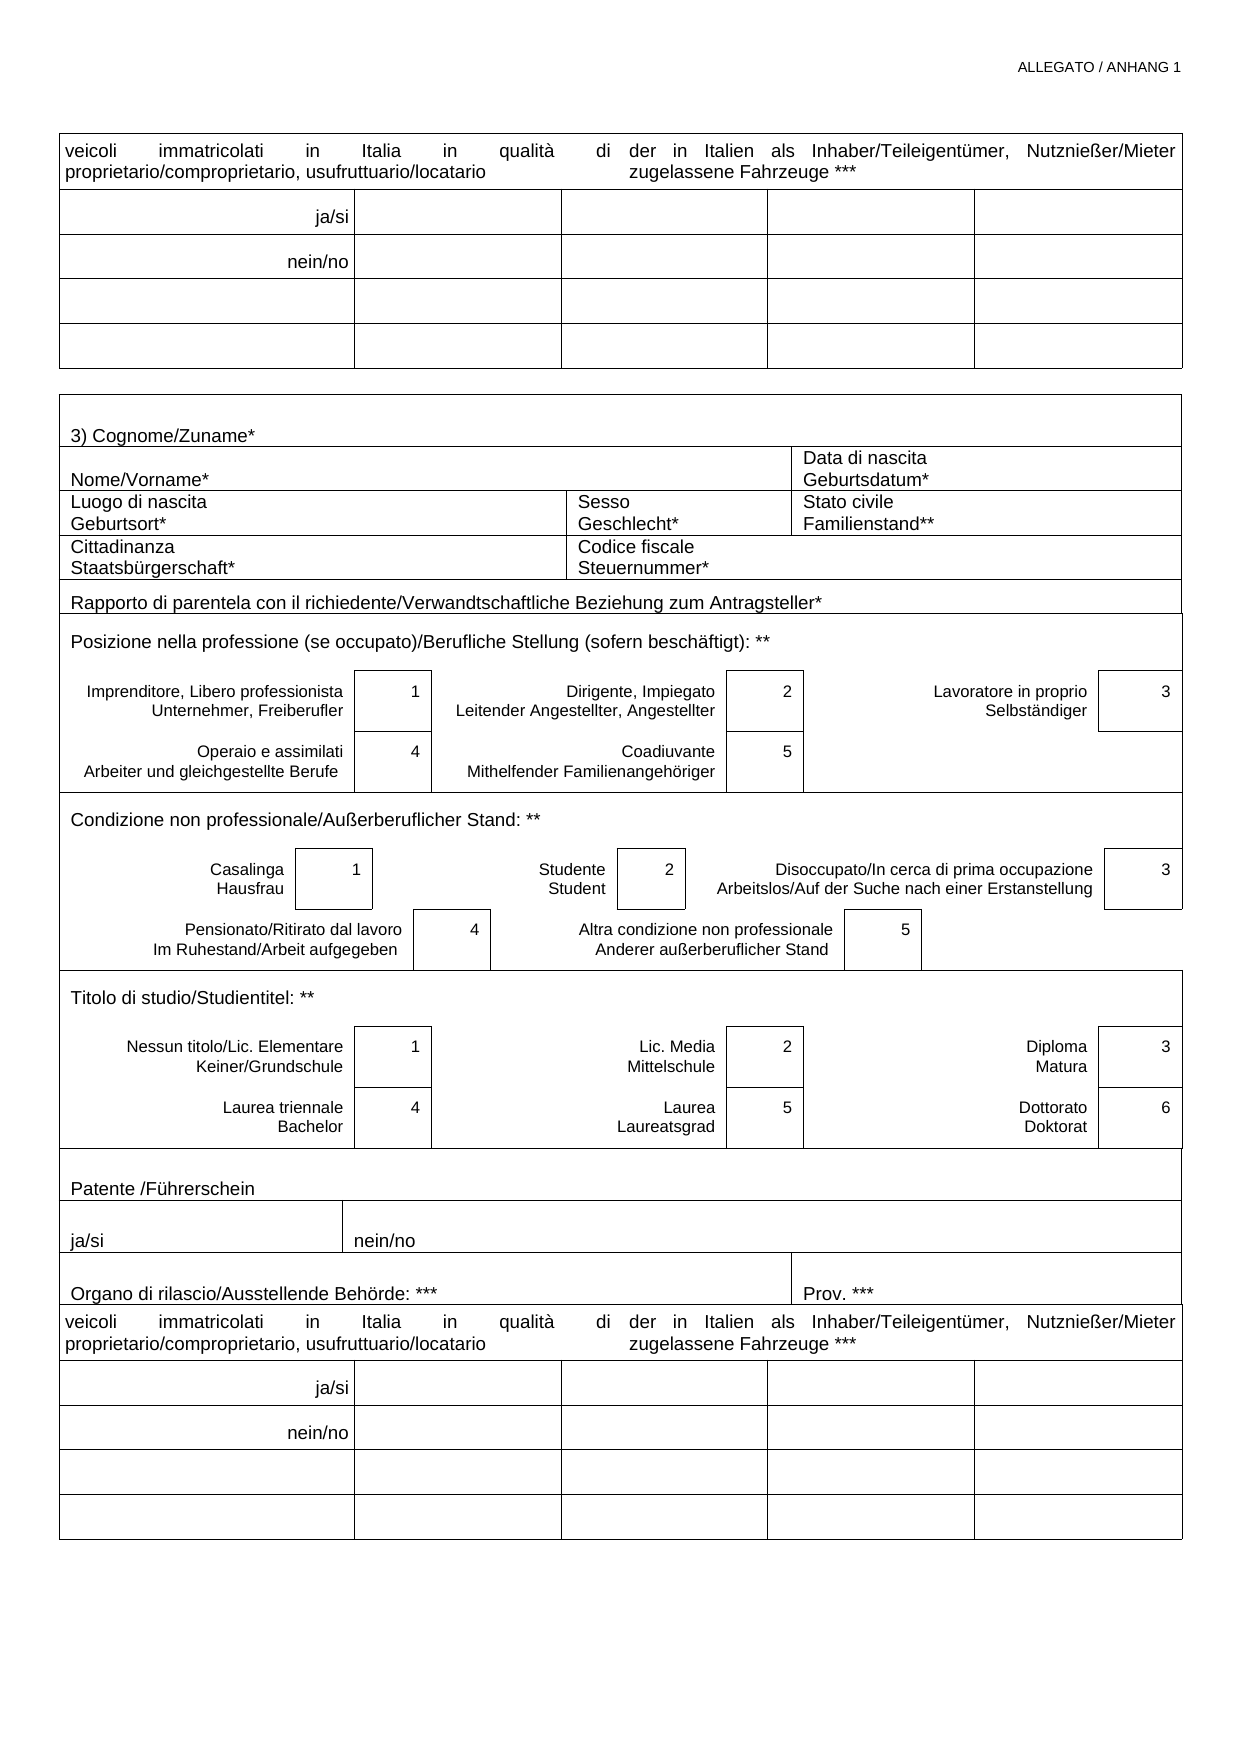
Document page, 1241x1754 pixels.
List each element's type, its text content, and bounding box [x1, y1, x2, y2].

table_cell Sesso Geschlecht* [567, 491, 791, 534]
table_cell Nessun titolo/Lic. Elementare Keiner/Grundschule [60, 1026, 354, 1087]
table_cell [1104, 910, 1182, 970]
table_cell 2 [618, 849, 685, 909]
table_cell Titolo di studio/Studientitel: ** [60, 971, 1182, 1026]
table_cell [768, 1450, 974, 1494]
table_cell [355, 1406, 561, 1449]
table_cell Imprenditore, Libero professionista Unternehmer, Freiberufler [60, 670, 354, 731]
table_cell [562, 324, 767, 368]
table_cell [975, 324, 1182, 368]
table_cell Coadiuvante Mithelfender Familienangehöriger [432, 731, 726, 792]
table_cell Dirigente, Impiegato Leitender Angestellter, Angestellter [432, 670, 726, 731]
table_cell [355, 235, 561, 278]
table_cell [562, 1361, 767, 1404]
table_cell [562, 279, 767, 323]
table_cell [804, 731, 1098, 792]
table_cell 1 [355, 671, 431, 731]
table_cell [60, 1495, 354, 1539]
table_cell [355, 1450, 561, 1494]
table_cell Data di nascita Geburtsdatum* [792, 447, 1181, 490]
table_cell 1 [296, 849, 372, 909]
table_cell Studente Student [373, 848, 617, 909]
table_cell [768, 1495, 974, 1539]
table_cell [355, 324, 561, 368]
table_cell ja/si [60, 1201, 342, 1252]
table_cell Codice fiscale Steuernummer* [567, 536, 1181, 579]
table_cell 3 [1099, 1027, 1182, 1087]
table_cell Diploma Matura [804, 1026, 1098, 1087]
table_cell [355, 1495, 561, 1539]
table_cell Cittadinanza Staatsbürgerschaft* [60, 536, 566, 579]
table_cell Stato civile Familienstand** [792, 491, 1181, 534]
table_cell 2 [727, 1027, 803, 1087]
table_cell [562, 235, 767, 278]
table_cell [975, 1361, 1182, 1404]
table_cell [355, 279, 561, 323]
table_cell [60, 1450, 354, 1494]
table_cell Laurea triennale Bachelor⁫ [60, 1087, 354, 1148]
table_cell Patente /Führerschein [60, 1149, 1181, 1200]
table_cell der in Italien als Inhaber/Teileigentümer, Nutznießer/Mieter zugelassene Fahrzeuge *** [623, 134, 1182, 188]
table_cell [922, 909, 1104, 970]
table_cell nein/no [60, 235, 354, 278]
table_cell [562, 1406, 767, 1449]
table_cell [975, 190, 1182, 233]
table_cell [768, 190, 974, 233]
table_cell 4 [355, 732, 431, 792]
table_cell Posizione nella professione (se occupato)/Berufliche Stellung (sofern beschäftigt): ** [60, 614, 1182, 670]
table_cell [355, 190, 561, 233]
table_cell [768, 279, 974, 323]
table_cell nein/no [343, 1201, 1181, 1252]
table_cell 1 [355, 1027, 431, 1087]
table_cell der in Italien als Inhaber/Teileigentümer, Nutznießer/Mieter zugelassene Fahrzeuge *** [623, 1305, 1182, 1359]
table_cell 5 [727, 1088, 803, 1148]
table_cell [617, 1305, 623, 1359]
table_cell [562, 190, 767, 233]
table_cell 4 [355, 1088, 431, 1148]
table_cell [1098, 732, 1182, 792]
table_cell veicoli immatricolati in Italia in qualità di proprietario/comproprietario, usufruttuario/locatario [60, 134, 617, 188]
table_cell 4 [414, 910, 490, 970]
table_cell 3) Cognome/Zuname* [60, 395, 1181, 446]
table_cell Prov. *** [792, 1253, 1181, 1304]
table_cell [59, 1540, 1182, 1668]
table_cell [975, 1406, 1182, 1449]
table_cell [768, 1361, 974, 1404]
table_cell Condizione non professionale/Außerberuflicher Stand: ** [60, 793, 1182, 848]
table_cell [617, 134, 623, 188]
table_cell 5 [727, 732, 803, 792]
table_cell [355, 1361, 561, 1404]
table_cell [975, 1495, 1182, 1539]
table_cell 3 [1105, 849, 1182, 909]
table_cell Nome/Vorname* [60, 447, 791, 490]
table_cell [768, 324, 974, 368]
table_cell Lavoratore in proprio Selbständiger [804, 670, 1098, 731]
table_cell [975, 235, 1182, 278]
table_cell Altra condizione non professionale Anderer außerberuflicher Stand ⁫ [491, 909, 844, 970]
table_cell [562, 1450, 767, 1494]
table_cell 3 [1099, 671, 1182, 731]
table_cell ja/si [60, 1361, 354, 1404]
table_cell [59, 369, 1182, 394]
table_cell [975, 279, 1182, 323]
table_cell [768, 1406, 974, 1449]
table_cell Operaio e assimilati Arbeiter und gleichgestellte Berufe [60, 731, 354, 792]
table_cell Laurea Laureatsgrad [432, 1087, 726, 1148]
table_cell [60, 279, 354, 323]
table_cell veicoli immatricolati in Italia in qualità di proprietario/comproprietario, usufruttuario/locatario [60, 1305, 617, 1359]
table_cell Rapporto di parentela con il richiedente/Verwandtschaftliche Beziehung zum Antragsteller* [60, 580, 1181, 613]
table_cell Pensionato/Ritirato dal lavoro Im Ruhestand/Arbeit aufgegeben [60, 909, 413, 970]
table_cell Disoccupato/In cerca di prima occupazione Arbeitslos/Auf der Suche nach einer Erstanstellung [686, 848, 1104, 909]
table_cell Casalinga Hausfrau [60, 848, 295, 909]
table_cell Dottorato Doktorat [804, 1087, 1098, 1148]
table_cell 2 [727, 671, 803, 731]
table_cell Luogo di nascita Geburtsort* [60, 491, 566, 534]
table_cell [60, 324, 354, 368]
table_cell nein/no [60, 1406, 354, 1449]
table_cell 5 [845, 910, 921, 970]
table_cell [562, 1495, 767, 1539]
table_cell [768, 235, 974, 278]
table_cell [975, 1450, 1182, 1494]
table_cell 6 [1099, 1088, 1182, 1148]
table_cell Lic. Media Mittelschule [432, 1026, 726, 1087]
table_cell ja/si [60, 190, 354, 233]
table_cell Organo di rilascio/Ausstellende Behörde: *** [60, 1253, 791, 1304]
